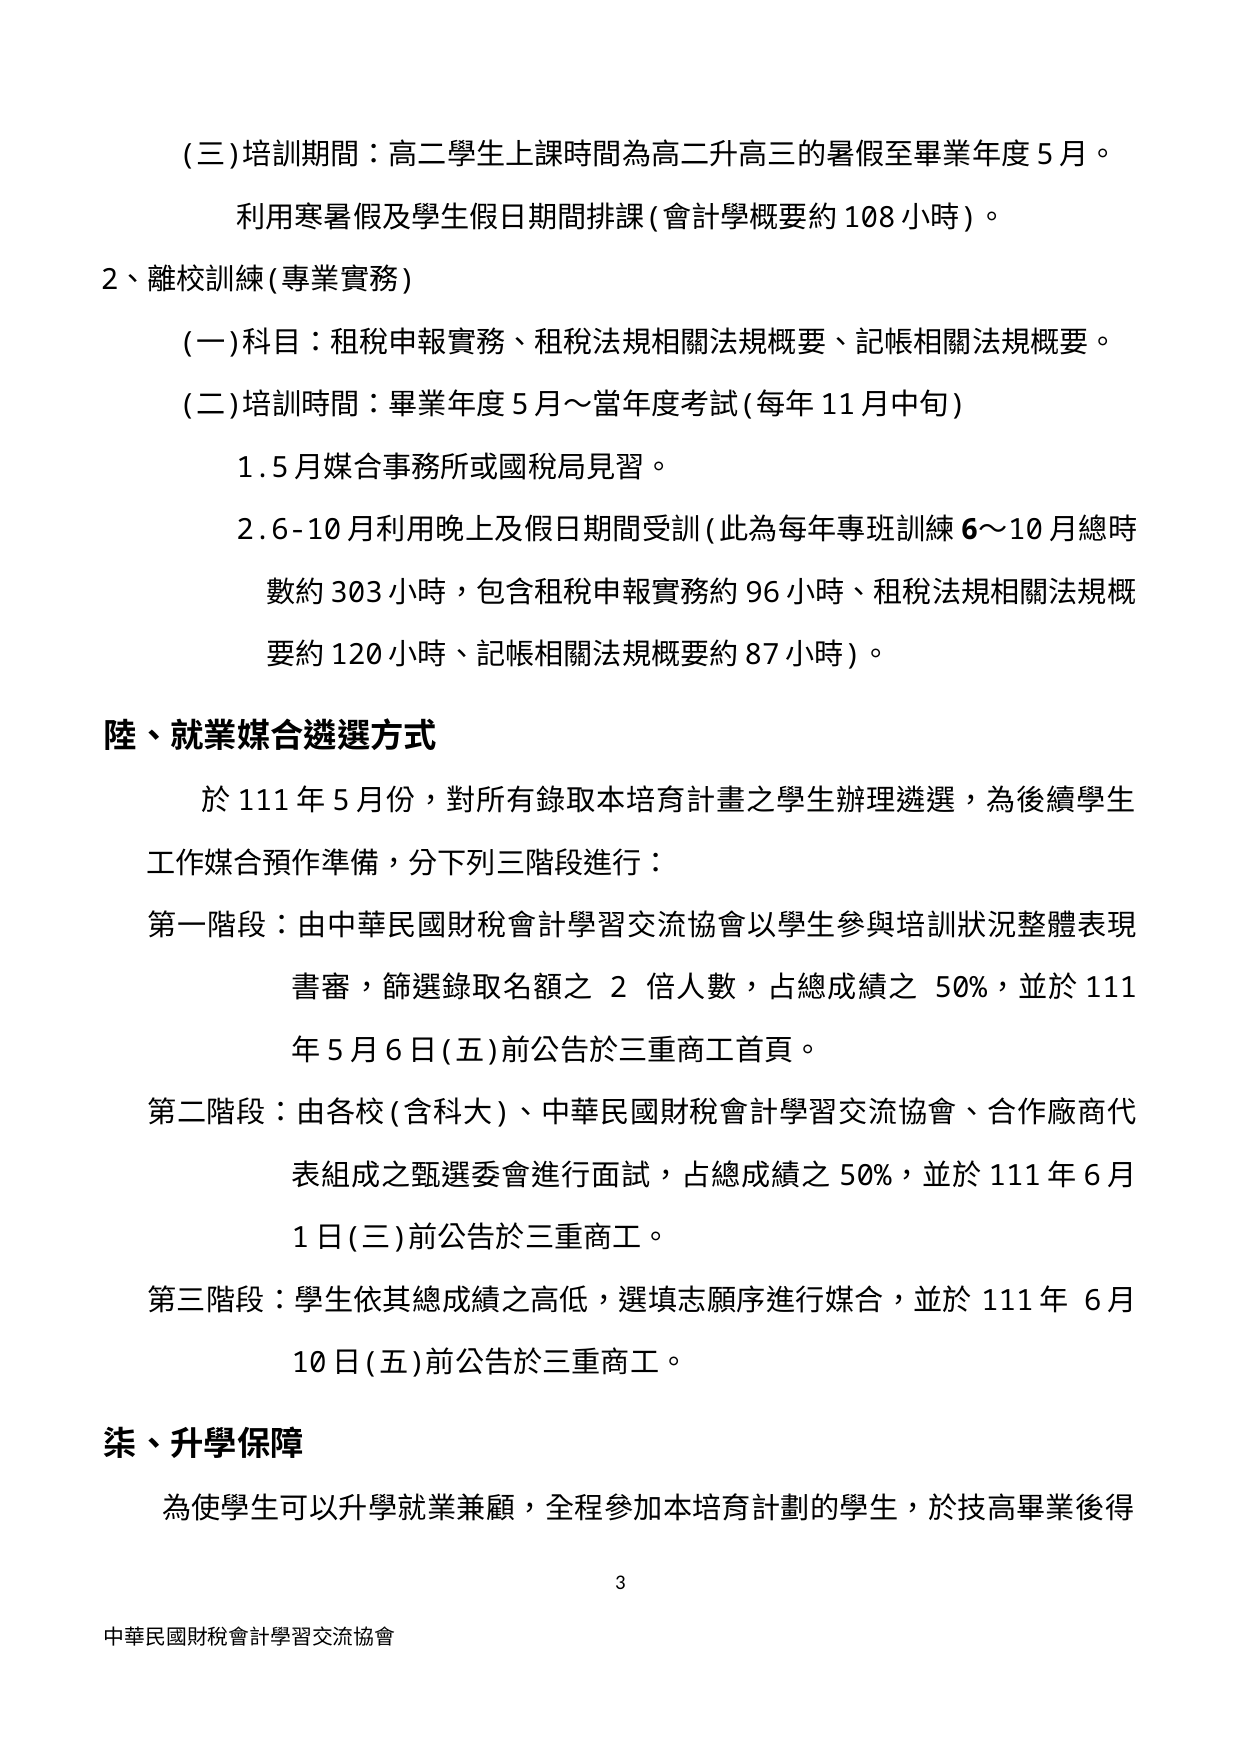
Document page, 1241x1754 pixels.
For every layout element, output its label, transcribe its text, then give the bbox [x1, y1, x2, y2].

text 1.5月媒合事務所或國稅局見習。 [178, 423, 1137, 485]
text (三)培訓期間：高二學生上課時間為高二升高三的暑假至畢業年度5月。 [178, 110, 1137, 173]
list 離校訓練(專業實務) [101, 235, 1137, 298]
text 於111年5月份，對所有錄取本培育計畫之學生辦理遴選，為後續學生工作媒合預作準備，分下列三階段進行： [146, 756, 1137, 881]
text 利用寒暑假及學生假日期間排課(會計學概要約108小時)。 [178, 173, 1137, 235]
text 為使學生可以升學就業兼顧，全程參加本培育計劃的學生，於技高畢業後得 [103, 1464, 1137, 1527]
text 第二階段：由各校(含科大)、中華民國財稅會計學習交流協會、合作廠商代表組成之甄選委會進行面試，占總成績之50%，並於111年6月1日(三)前公告於三重商工。 [147, 1069, 1137, 1256]
text 第三階段：學生依其總成績之高低，選填志願序進行媒合，並於111年 6月10日(五)前公告於三重商工。 [147, 1256, 1137, 1381]
text 第一階段：由中華民國財稅會計學習交流協會以學生參與培訓狀況整體表現書審，篩選錄取名額之 2 倍人數，占總成績之 50%，並於111年5月6日(五)前公告於三重商工首頁。 [147, 881, 1137, 1069]
text 2.6-10月利用晚上及假日期間受訓(此為每年專班訓練6～10月總時數約303小時，包含租稅申報實務約96小時、租稅法規相關法規概要約120小時、記帳相關法規概要約87小時)。 [236, 485, 1137, 673]
text (一)科目：租稅申報實務、租稅法規相關法規概要、記帳相關法規概要。 [178, 298, 1137, 360]
text 陸、就業媒合遴選方式 [103, 710, 1137, 756]
text (二)培訓時間：畢業年度5月～當年度考試(每年11月中旬) [178, 360, 1137, 423]
text 柒、升學保障 [103, 1419, 1137, 1464]
